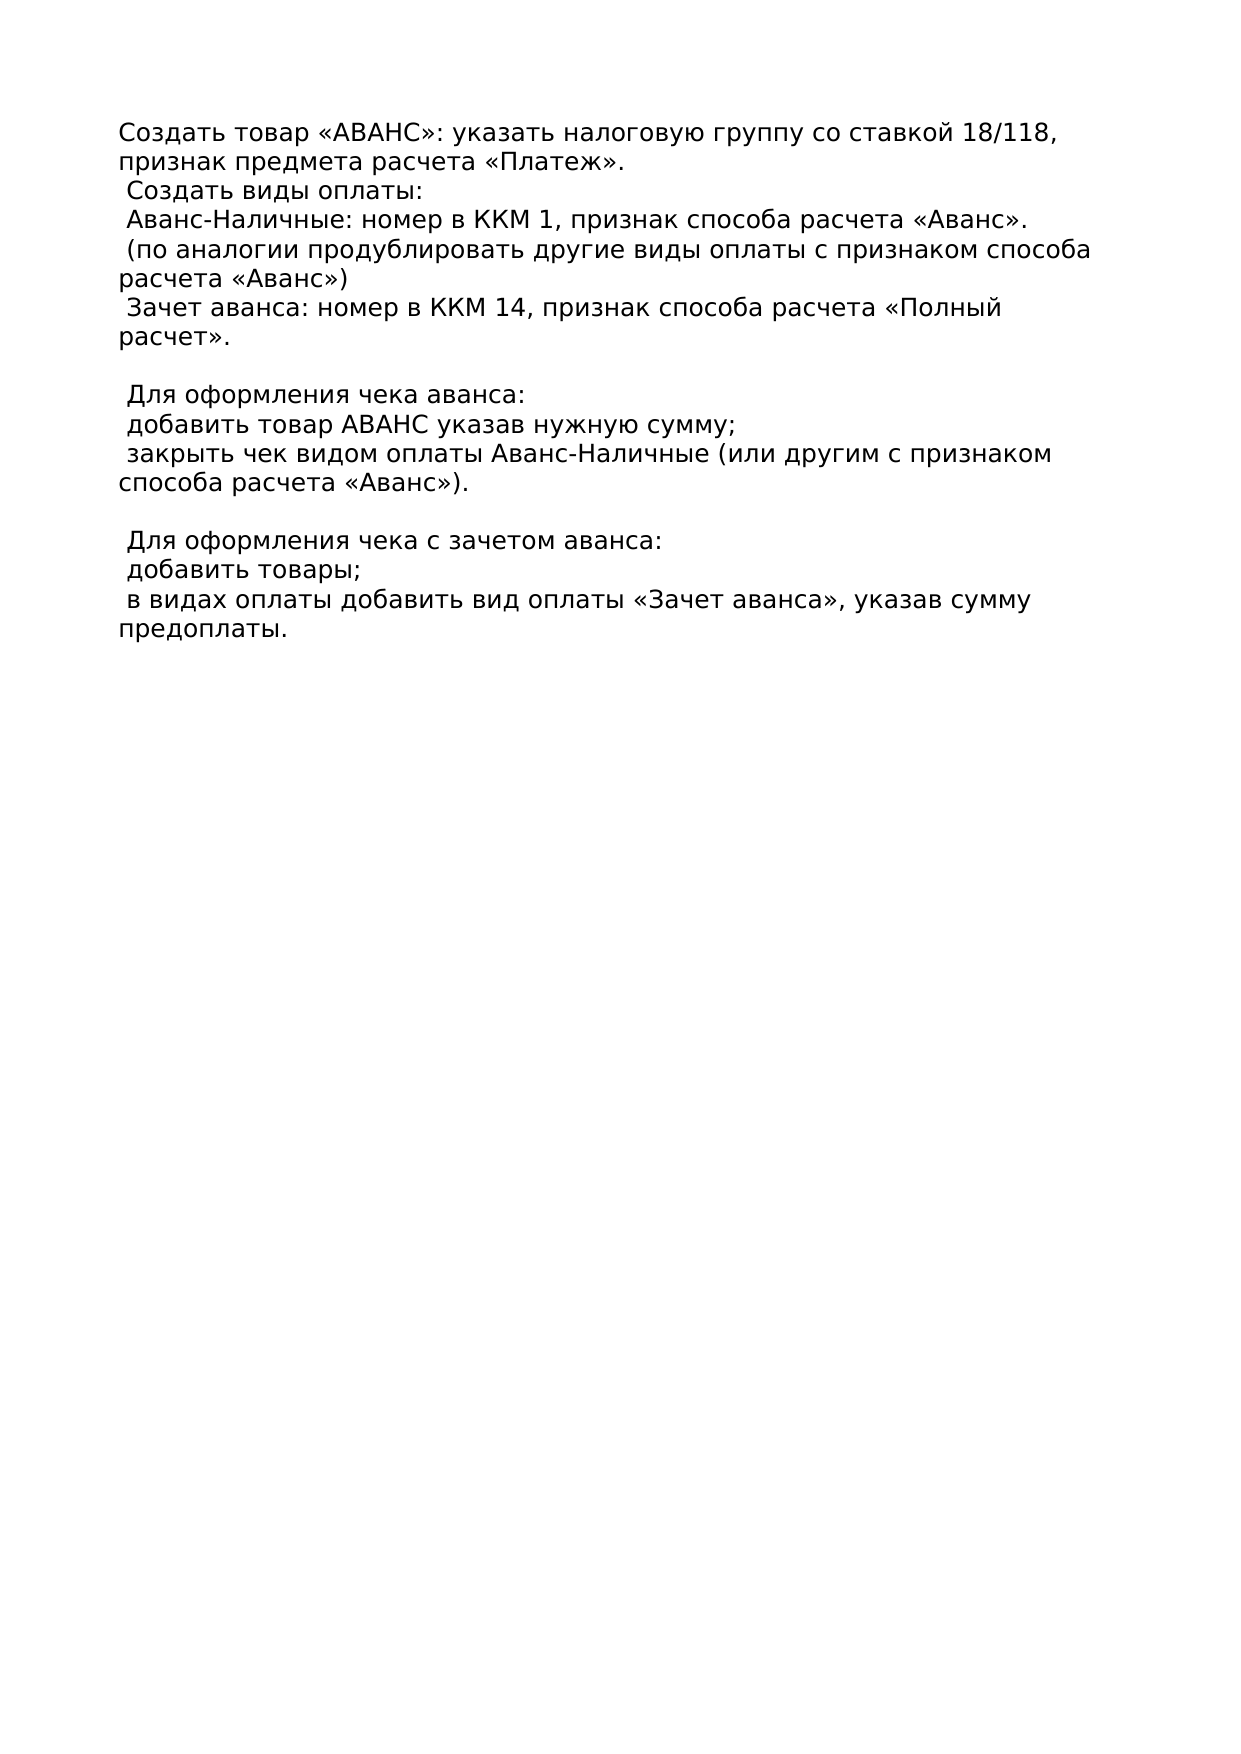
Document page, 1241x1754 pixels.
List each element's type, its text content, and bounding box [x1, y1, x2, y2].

text Создать товар «АВАНС»: указать налоговую группу со ставкой 18/118, признак предмета расчета «Платеж». Создать виды оплаты: Аванс-Наличные: номер в ККМ 1, признак способа расчета «Аванс». (по аналогии продублировать другие виды оплаты с признаком способа расчета «Аванс») Зачет аванса: номер в ККМ 14, признак способа расчета «Полный расчет». Для оформления чека аванса: добавить товар АВАНС указав нужную сумму; закрыть чек видом оплаты Аванс-Наличные (или другим с признаком способа расчета «Аванс»). Для оформления чека с зачетом аванса: добавить товары; в видах оплаты добавить вид оплаты «Зачет аванса», указав сумму предоплаты. [118, 118, 1122, 643]
